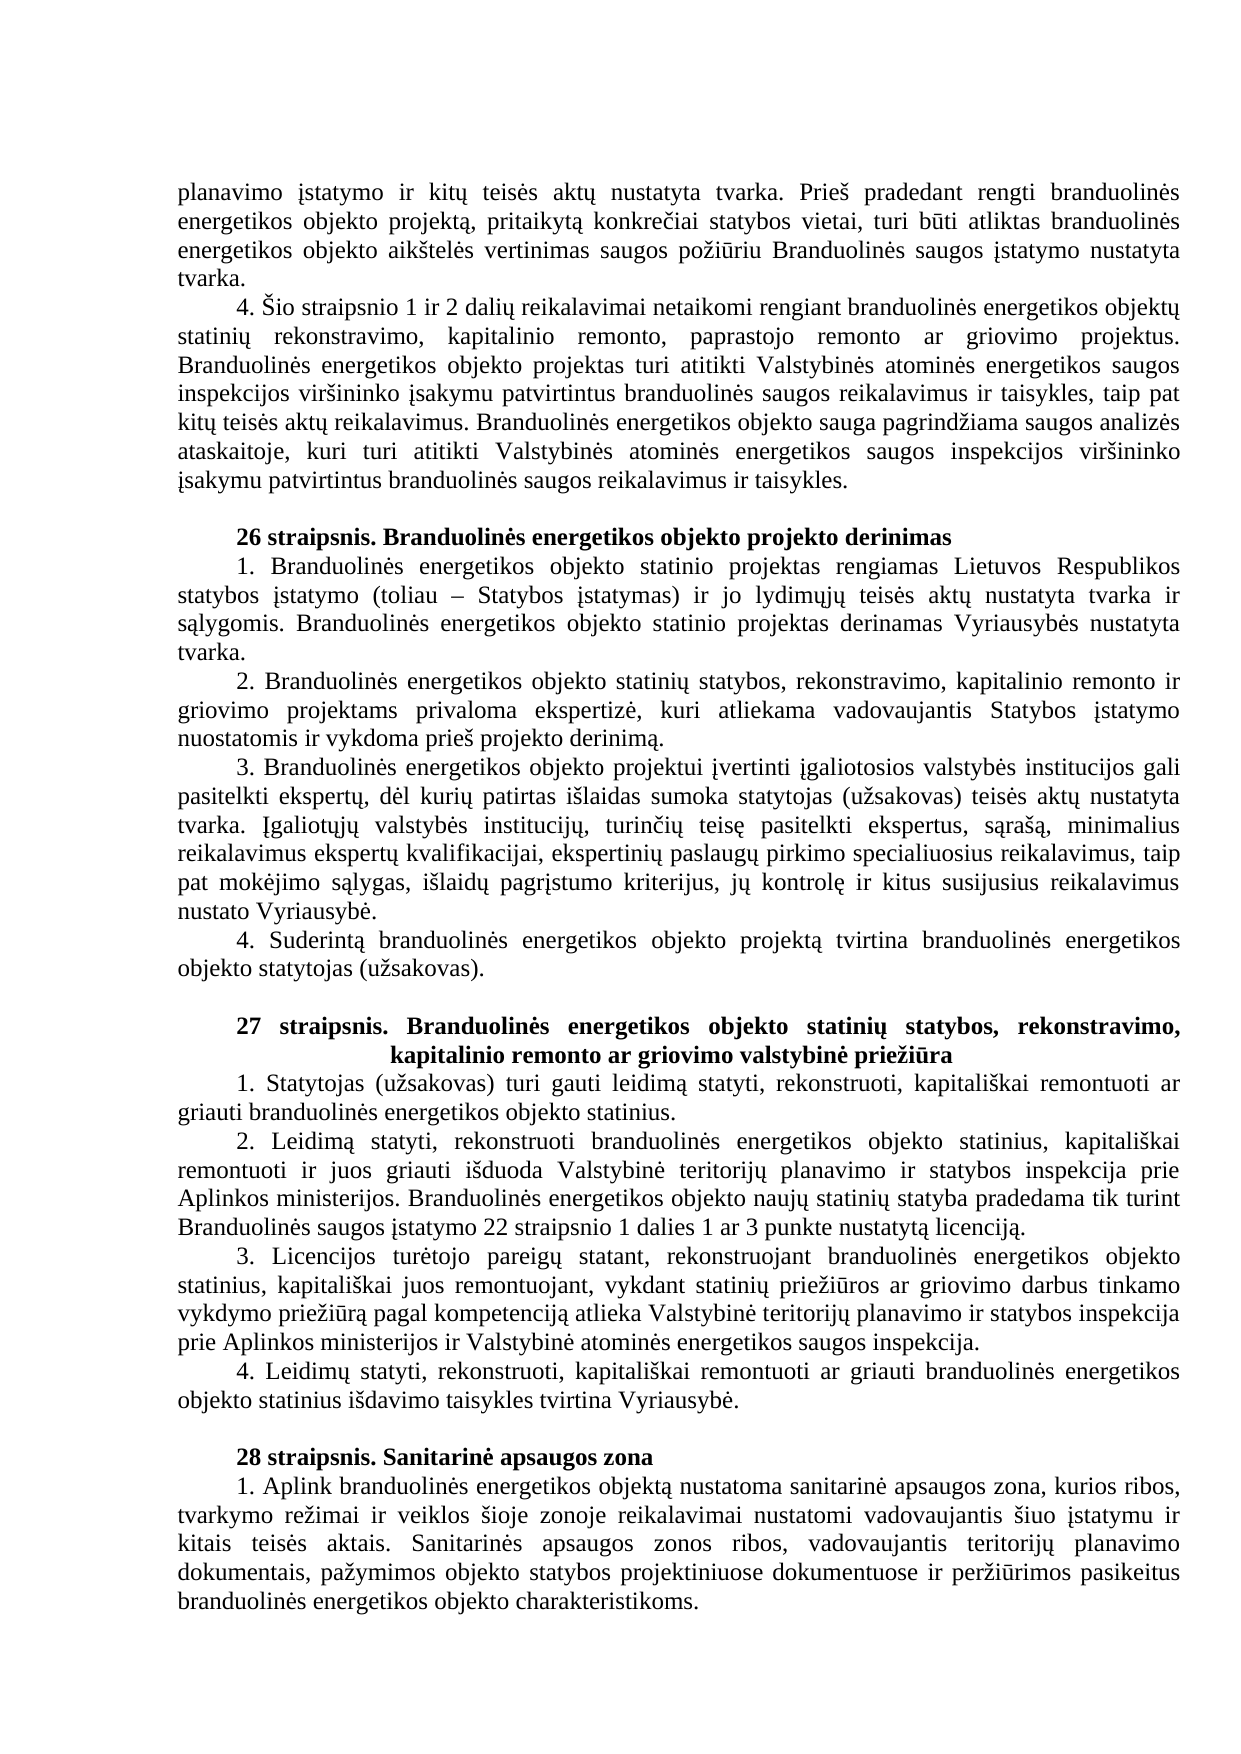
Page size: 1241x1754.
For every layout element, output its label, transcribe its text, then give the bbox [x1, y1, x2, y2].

text planavimo įstatymo ir kitų teisės aktų nustatyta tvarka. Prieš pradedant rengti branduolinės energetikos objekto projektą, pritaikytą konkrečiai statybos vietai, turi būti atliktas branduolinės energetikos objekto aikštelės vertinimas saugos požiūriu Branduolinės saugos įstatymo nustatyta tvarka. [177, 177, 1181, 292]
text 2. Branduolinės energetikos objekto statinių statybos, rekonstravimo, kapitalinio remonto ir griovimo projektams privaloma ekspertizė, kuri atliekama vadovaujantis Statybos įstatymo nuostatomis ir vykdoma prieš projekto derinimą. [177, 666, 1181, 752]
text 2. Leidimą statyti, rekonstruoti branduolinės energetikos objekto statinius, kapitališkai remontuoti ir juos griauti išduoda Valstybinė teritorijų planavimo ir statybos inspekcija prie Aplinkos ministerijos. Branduolinės energetikos objekto naujų statinių statyba pradedama tik turint Branduolinės saugos įstatymo 22 straipsnio 1 dalies 1 ar 3 punkte nustatytą licenciją. [177, 1126, 1181, 1241]
text 28 straipsnis. Sanitarinė apsaugos zona [177, 1442, 1181, 1471]
text 27 straipsnis. Branduolinės energetikos objekto statinių statybos, rekonstravimo, kapitalinio remonto ar griovimo valstybinė priežiūra [236, 1011, 1181, 1068]
text 4. Suderintą branduolinės energetikos objekto projektą tvirtina branduolinės energetikos objekto statytojas (užsakovas). [177, 925, 1181, 982]
text 4. Šio straipsnio 1 ir 2 dalių reikalavimai netaikomi rengiant branduolinės energetikos objektų statinių rekonstravimo, kapitalinio remonto, paprastojo remonto ar griovimo projektus. Branduolinės energetikos objekto projektas turi atitikti Valstybinės atominės energetikos saugos inspekcijos viršininko įsakymu patvirtintus branduolinės saugos reikalavimus ir taisykles, taip pat kitų teisės aktų reikalavimus. Branduolinės energetikos objekto sauga pagrindžiama saugos analizės ataskaitoje, kuri turi atitikti Valstybinės atominės energetikos saugos inspekcijos viršininko įsakymu patvirtintus branduolinės saugos reikalavimus ir taisykles. [177, 292, 1181, 493]
text 26 straipsnis. Branduolinės energetikos objekto projekto derinimas [177, 522, 1181, 551]
text 1. Aplink branduolinės energetikos objektą nustatoma sanitarinė apsaugos zona, kurios ribos, tvarkymo režimai ir veiklos šioje zonoje reikalavimai nustatomi vadovaujantis šiuo įstatymu ir kitais teisės aktais. Sanitarinės apsaugos zonos ribos, vadovaujantis teritorijų planavimo dokumentais, pažymimos objekto statybos projektiniuose dokumentuose ir peržiūrimos pasikeitus branduolinės energetikos objekto charakteristikoms. [177, 1471, 1181, 1615]
text 1. Branduolinės energetikos objekto statinio projektas rengiamas Lietuvos Respublikos statybos įstatymo (toliau – Statybos įstatymas) ir jo lydimųjų teisės aktų nustatyta tvarka ir sąlygomis. Branduolinės energetikos objekto statinio projektas derinamas Vyriausybės nustatyta tvarka. [177, 551, 1181, 666]
text 3. Branduolinės energetikos objekto projektui įvertinti įgaliotosios valstybės institucijos gali pasitelkti ekspertų, dėl kurių patirtas išlaidas sumoka statytojas (užsakovas) teisės aktų nustatyta tvarka. Įgaliotųjų valstybės institucijų, turinčių teisę pasitelkti ekspertus, sąrašą, minimalius reikalavimus ekspertų kvalifikacijai, ekspertinių paslaugų pirkimo specialiuosius reikalavimus, taip pat mokėjimo sąlygas, išlaidų pagrįstumo kriterijus, jų kontrolę ir kitus susijusius reikalavimus nustato Vyriausybė. [177, 752, 1181, 925]
text 1. Statytojas (užsakovas) turi gauti leidimą statyti, rekonstruoti, kapitališkai remontuoti ar griauti branduolinės energetikos objekto statinius. [177, 1068, 1181, 1126]
text 3. Licencijos turėtojo pareigų statant, rekonstruojant branduolinės energetikos objekto statinius, kapitališkai juos remontuojant, vykdant statinių priežiūros ar griovimo darbus tinkamo vykdymo priežiūrą pagal kompetenciją atlieka Valstybinė teritorijų planavimo ir statybos inspekcija prie Aplinkos ministerijos ir Valstybinė atominės energetikos saugos inspekcija. [177, 1241, 1181, 1356]
text 4. Leidimų statyti, rekonstruoti, kapitališkai remontuoti ar griauti branduolinės energetikos objekto statinius išdavimo taisykles tvirtina Vyriausybė. [177, 1356, 1181, 1413]
